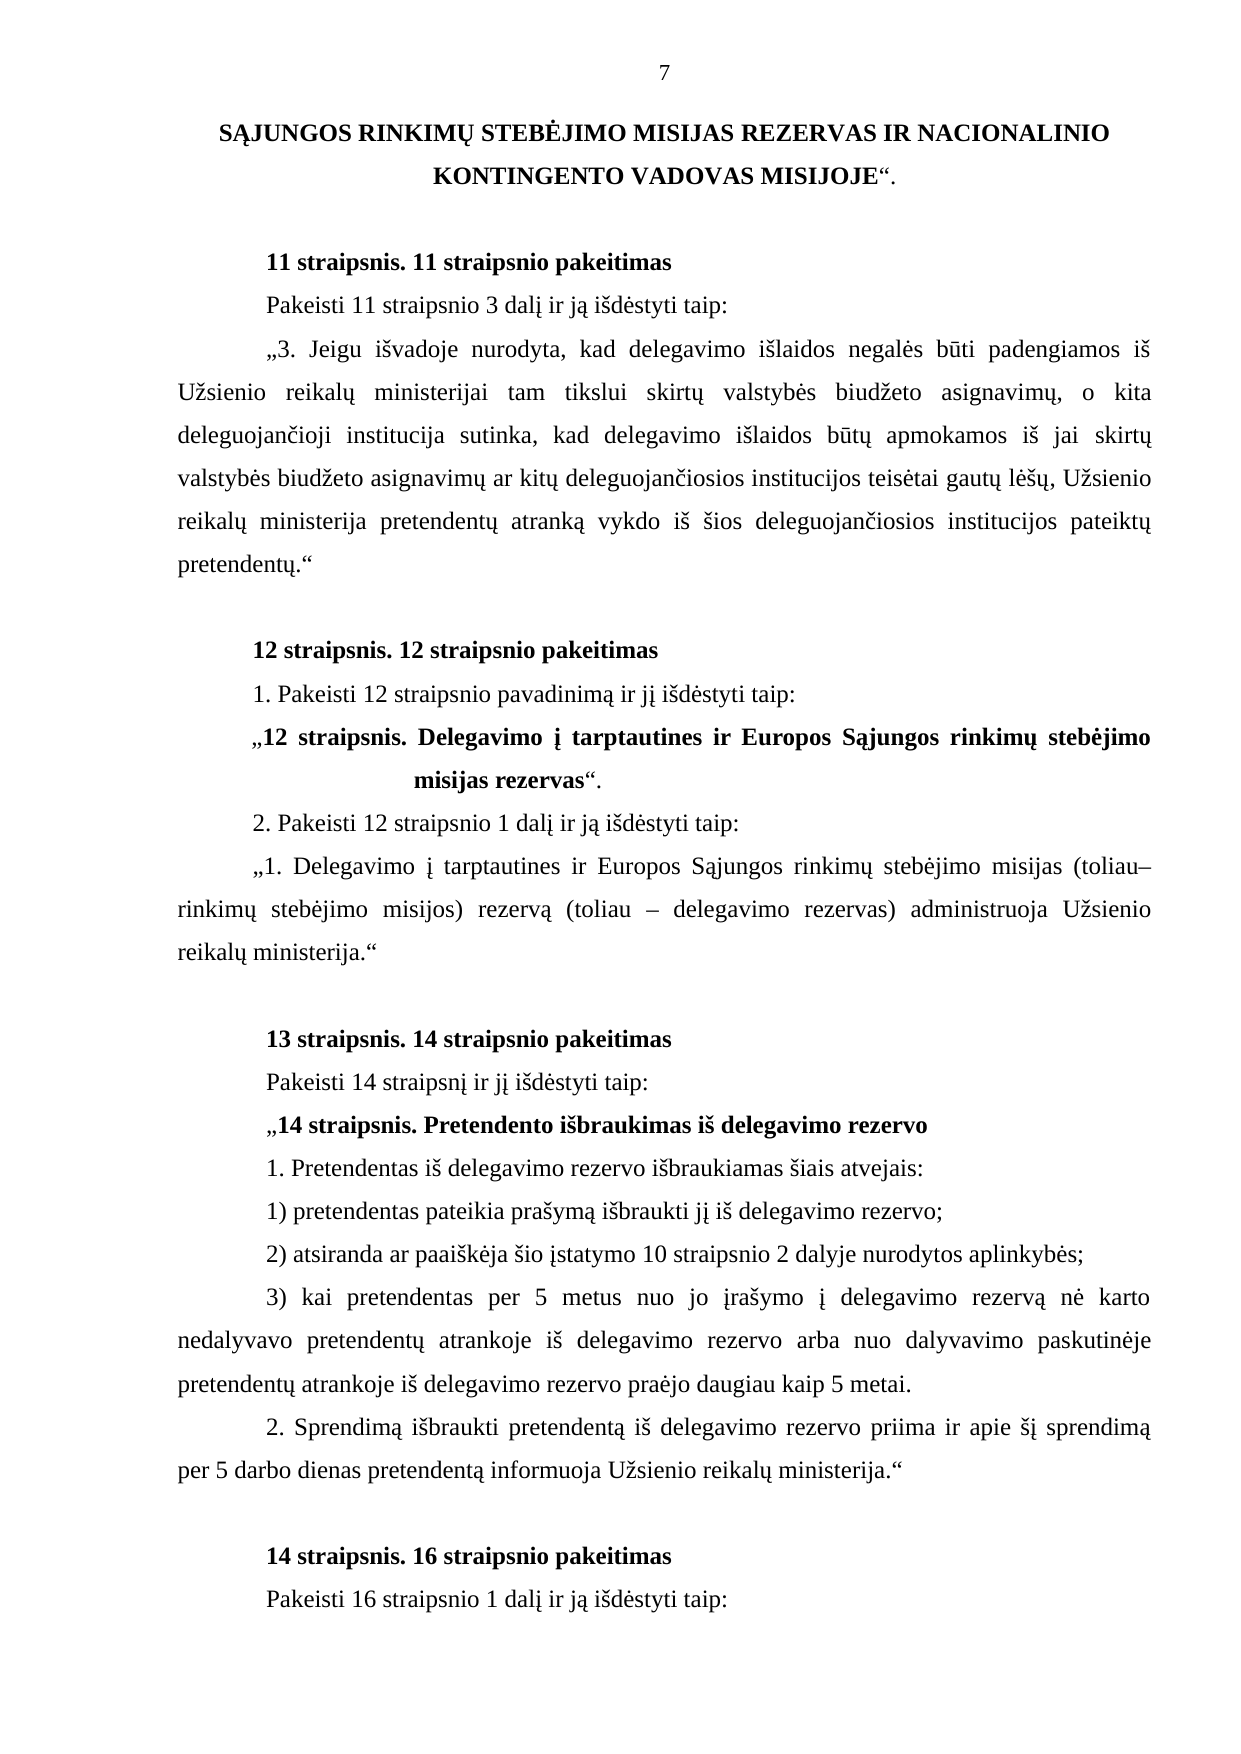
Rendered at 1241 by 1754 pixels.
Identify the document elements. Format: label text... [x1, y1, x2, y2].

text 1. Pakeisti 12 straipsnio pavadinimą ir jį išdėstyti taip: [177, 679, 1152, 707]
text 1. Pretendentas iš delegavimo rezervo išbraukiamas šiais atvejais: [177, 1153, 1152, 1182]
text „3. Jeigu išvadoje nurodyta, kad delegavimo išlaidos negalės būti padengiamos iš Užsienio reikalų ministerijai tam tikslui skirtų valstybės biudžeto asignavimų, o kita deleguojančioji institucija sutinka, kad delegavimo išlaidos būtų apmokamos iš jai skirtų valstybės biudžeto asignavimų ar kitų deleguojančiosios institucijos teisėtai gautų lėšų, Užsienio reikalų ministerija pretendentų atranką vykdo iš šios deleguojančiosios institucijos pateiktų pretendentų.“ [177, 334, 1152, 578]
text Pakeisti 14 straipsnį ir jį išdėstyti taip: [177, 1067, 1152, 1096]
text 2) atsiranda ar paaiškėja šio įstatymo 10 straipsnio 2 dalyje nurodytos aplinkybės; [177, 1239, 1152, 1268]
text SĄJUNGOS RINKIMŲ STEBĖJIMO MISIJAS REZERVAS IR NACIONALINIO KONTINGENTO VADOVAS MISIJOJE“. [177, 118, 1152, 190]
text „12 straipsnis. Delegavimo į tarptautines ir Europos Sąjungos rinkimų stebėjimo misijas rezervas“. [251, 722, 1152, 794]
text 14 straipsnis. 16 straipsnio pakeitimas [177, 1541, 1152, 1570]
text Pakeisti 11 straipsnio 3 dalį ir ją išdėstyti taip: [177, 291, 1152, 319]
text 1) pretendentas pateikia prašymą išbraukti jį iš delegavimo rezervo; [177, 1196, 1152, 1225]
text 2. Pakeisti 12 straipsnio 1 dalį ir ją išdėstyti taip: [177, 808, 1152, 837]
text „14 straipsnis. Pretendento išbraukimas iš delegavimo rezervo [177, 1110, 1152, 1139]
text 2. Sprendimą išbraukti pretendentą iš delegavimo rezervo priima ir apie šį sprendimą per 5 darbo dienas pretendentą informuoja Užsienio reikalų ministerija.“ [177, 1412, 1152, 1484]
text Pakeisti 16 straipsnio 1 dalį ir ją išdėstyti taip: [177, 1584, 1152, 1613]
text 11 straipsnis. 11 straipsnio pakeitimas [177, 247, 1152, 276]
text 13 straipsnis. 14 straipsnio pakeitimas [177, 1024, 1152, 1052]
text „1. Delegavimo į tarptautines ir Europos Sąjungos rinkimų stebėjimo misijas (toliau– rinkimų stebėjimo misijos) rezervą (toliau – delegavimo rezervas) administruoja Užsienio reikalų ministerija.“ [177, 851, 1152, 966]
text 3) kai pretendentas per 5 metus nuo jo įrašymo į delegavimo rezervą nė karto nedalyvavo pretendentų atrankoje iš delegavimo rezervo arba nuo dalyvavimo paskutinėje pretendentų atrankoje iš delegavimo rezervo praėjo daugiau kaip 5 metai. [177, 1282, 1152, 1397]
text 12 straipsnis. 12 straipsnio pakeitimas [177, 636, 1152, 664]
